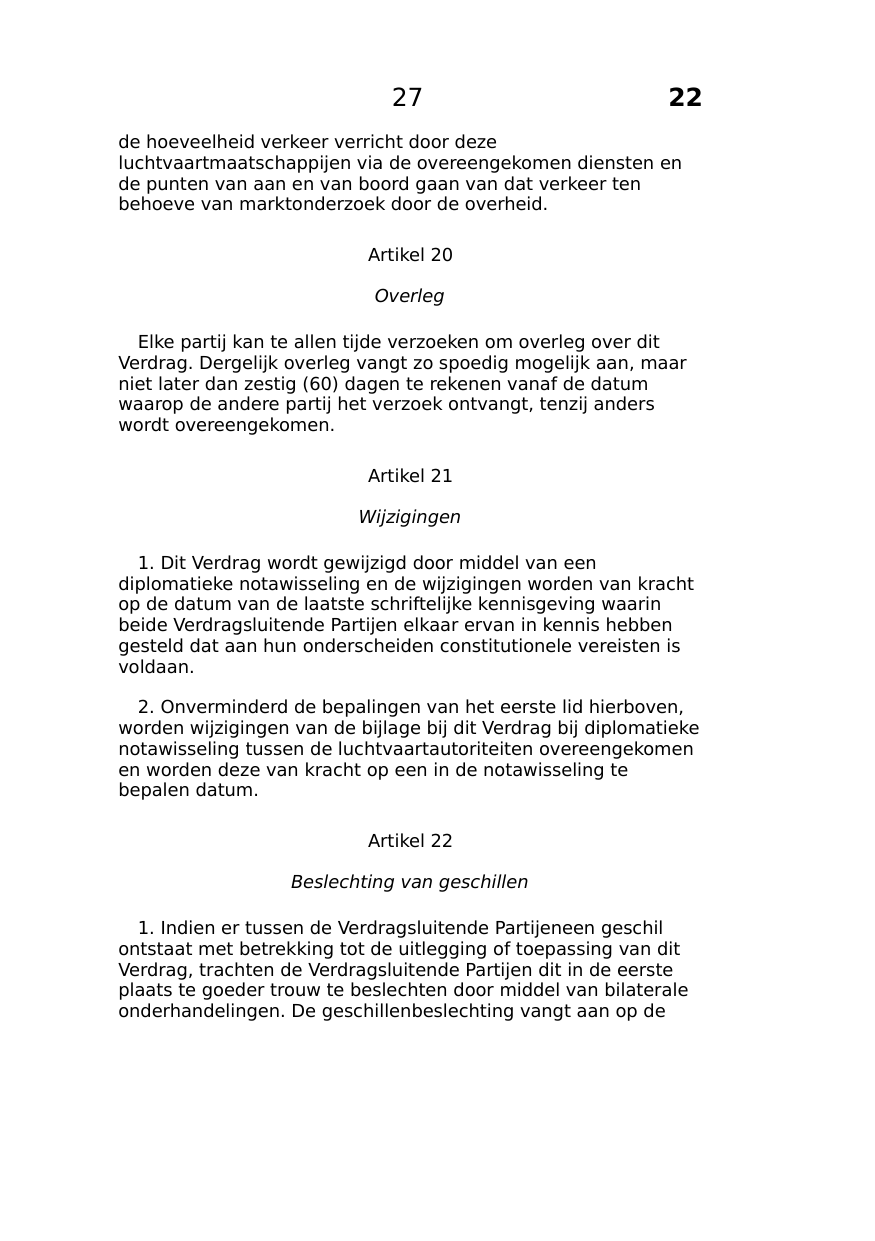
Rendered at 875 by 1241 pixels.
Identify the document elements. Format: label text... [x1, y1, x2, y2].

text 1. Indien er tussen de Verdragsluitende Partijeneen geschil ontstaat met betrekking tot de uitlegging of toepassing van dit Verdrag, trachten de Verdragsluitende Partijen dit in de eerste plaats te goeder trouw te beslechten door middel van bilaterale onderhandelingen. De geschillenbeslechting vangt aan op de [118, 918, 703, 1022]
text de hoeveelheid verkeer verricht door deze luchtvaartmaatschappijen via de overeengekomen diensten en de punten van aan en van boord gaan van dat verkeer ten behoeve van marktonderzoek door de overheid. [118, 132, 703, 215]
subtitle Artikel 20 Overleg [118, 245, 703, 307]
subtitle Artikel 22 Beslechting van geschillen [118, 831, 703, 893]
text 2. Onverminderd de bepalingen van het eerste lid hierboven, worden wijzigingen van de bijlage bij dit Verdrag bij diplomatieke notawisseling tussen de luchtvaartautoriteiten overeengekomen en worden deze van kracht op een in de notawisseling te bepalen datum. [118, 697, 703, 801]
text Elke partij kan te allen tijde verzoeken om overleg over dit Verdrag. Dergelijk overleg vangt zo spoedig mogelijk aan, maar niet later dan zestig (60) dagen te rekenen vanaf de datum waarop de andere partij het verzoek ontvangt, tenzij anders wordt overeengekomen. [118, 332, 703, 436]
subtitle Artikel 21 Wijzigingen [118, 466, 703, 528]
text 1. Dit Verdrag wordt gewijzigd door middel van een diplomatieke notawisseling en de wijzigingen worden van kracht op de datum van de laatste schriftelijke kennisgeving waarin beide Verdragsluitende Partijen elkaar ervan in kennis hebben gesteld dat aan hun onderscheiden constitutionele vereisten is voldaan. [118, 553, 703, 677]
